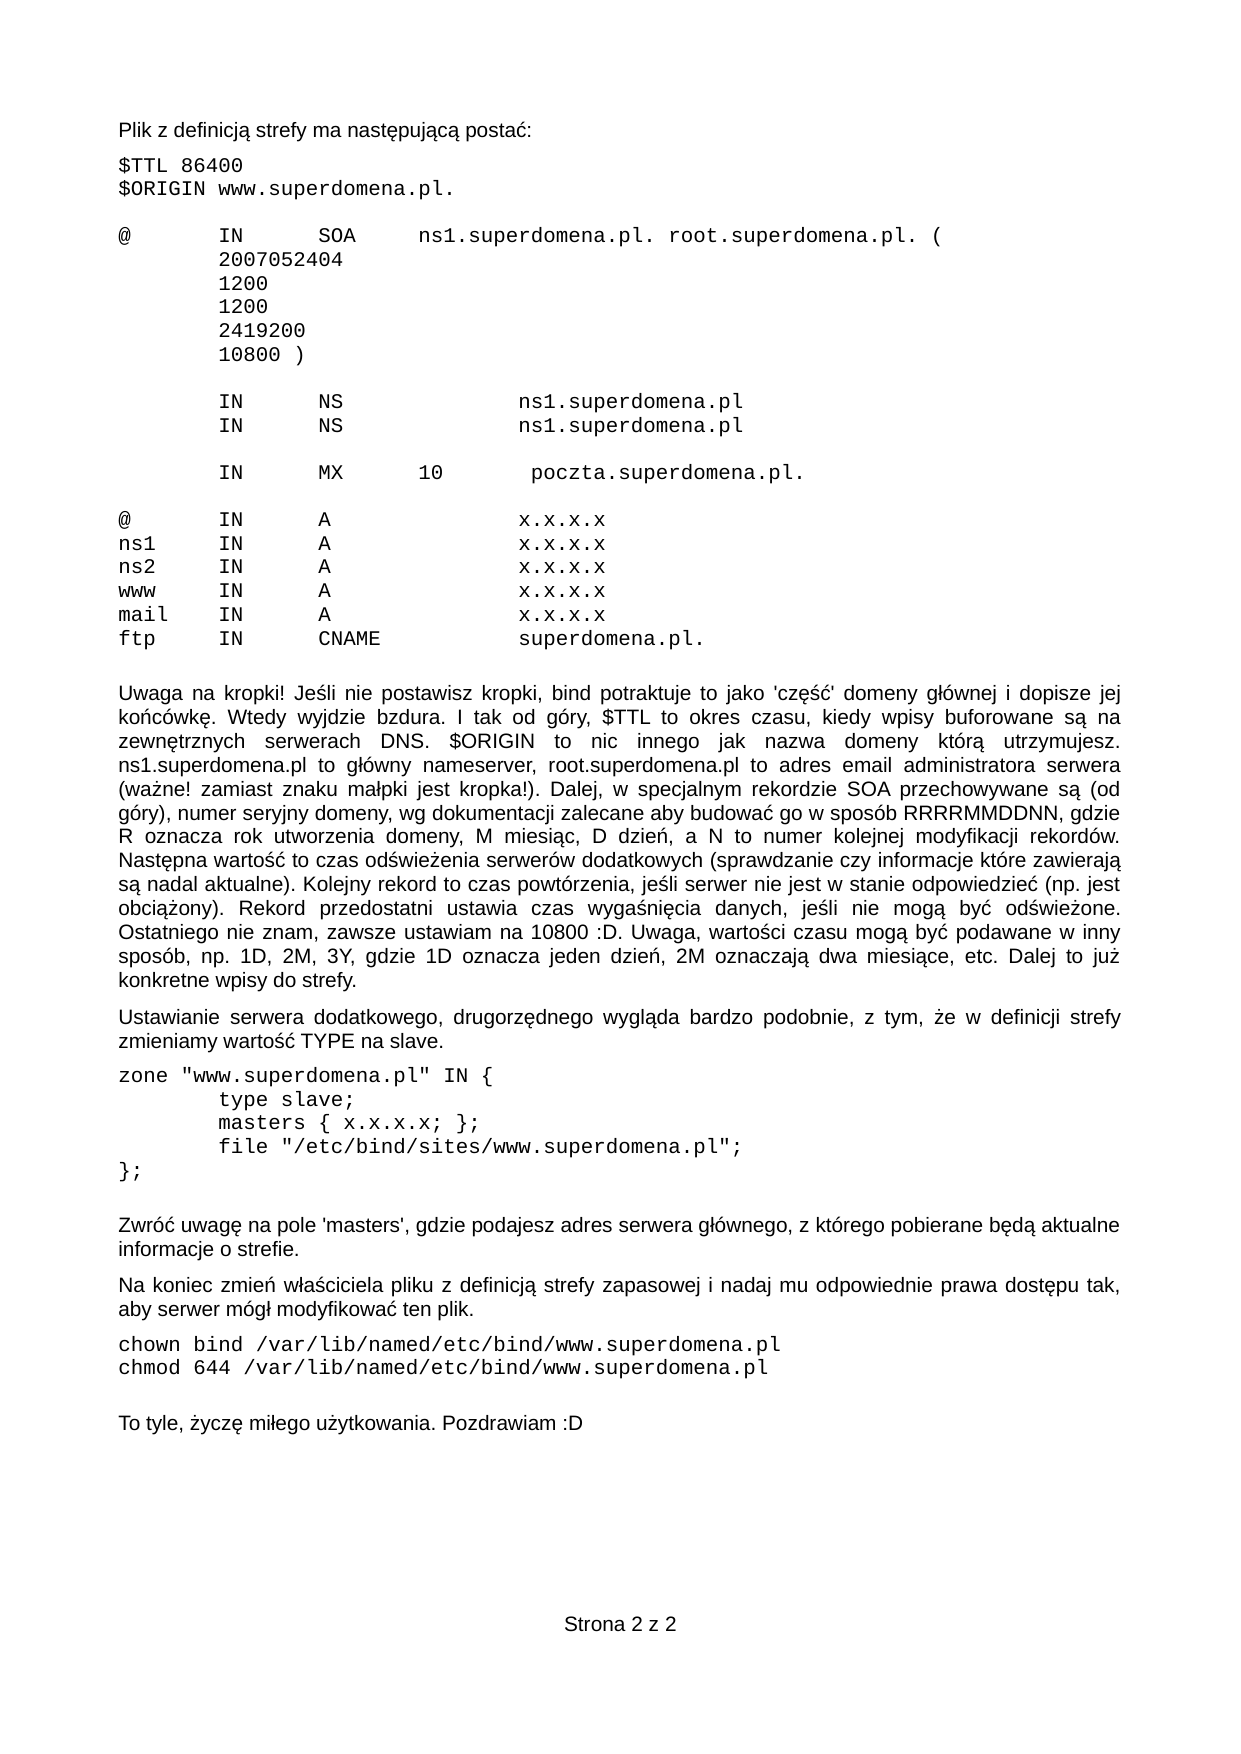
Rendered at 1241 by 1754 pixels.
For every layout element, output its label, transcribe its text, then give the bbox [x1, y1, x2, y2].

text Uwaga na kropki! Jeśli nie postawisz kropki, bind potraktuje to jako 'część' domeny głównej i dopisze jej końcówkę. Wtedy wyjdzie bzdura. I tak od góry, $TTL to okres czasu, kiedy wpisy buforowane są na zewnętrznych serwerach DNS. $ORIGIN to nic innego jak nazwa domeny którą utrzymujesz. ns1.superdomena.pl to główny nameserver, root.superdomena.pl to adres email administratora serwera (ważne! zamiast znaku małpki jest kropka!). Dalej, w specjalnym rekordzie SOA przechowywane są (od góry), numer seryjny domeny, wg dokumentacji zalecane aby budować go w sposób RRRRMMDDNN, gdzie R oznacza rok utworzenia domeny, M miesiąc, D dzień, a N to numer kolejnej modyfikacji rekordów. Następna wartość to czas odświeżenia serwerów dodatkowych (sprawdzanie czy informacje które zawierają są nadal aktualne). Kolejny rekord to czas powtórzenia, jeśli serwer nie jest w stanie odpowiedzieć (np. jest obciążony). Rekord przedostatni ustawia czas wygaśnięcia danych, jeśli nie mogą być odświeżone. Ostatniego nie znam, zawsze ustawiam na 10800 :D. Uwaga, wartości czasu mogą być podawane w inny sposób, np. 1D, 2M, 3Y, gdzie 1D oznacza jeden dzień, 2M oznaczają dwa miesiące, etc. Dalej to już konkretne wpisy do strefy. [118, 681, 1122, 992]
text 1200 [118, 273, 1122, 296]
text ftp IN CNAME superdomena.pl. [118, 627, 1122, 651]
text zone "www.superdomena.pl" IN { [118, 1065, 1122, 1089]
text type slave; [118, 1089, 1122, 1112]
text $TTL 86400 [118, 154, 1122, 178]
text IN NS ns1.superdomena.pl [118, 415, 1122, 438]
text Zwróć uwagę na pole 'masters', gdzie podajesz adres serwera głównego, z którego pobierane będą aktualne informacje o strefie. [118, 1213, 1122, 1261]
text chown bind /var/lib/named/etc/bind/www.superdomena.pl [118, 1333, 1122, 1357]
text Plik z definicją strefy ma następującą postać: [118, 118, 1122, 142]
text Ustawianie serwera dodatkowego, drugorzędnego wygląda bardzo podobnie, z tym, że w definicji strefy zmieniamy wartość TYPE na slave. [118, 1004, 1122, 1052]
text @ IN SOA ns1.superdomena.pl. root.superdomena.pl. ( [118, 226, 1122, 249]
text 2419200 [118, 320, 1122, 344]
text $ORIGIN www.superdomena.pl. [118, 178, 1122, 202]
text 1200 [118, 296, 1122, 320]
text }; [118, 1159, 1122, 1183]
text To tyle, życzę miłego użytkowania. Pozdrawiam :D [118, 1410, 1122, 1434]
text chmod 644 /var/lib/named/etc/bind/www.superdomena.pl [118, 1357, 1122, 1381]
text IN NS ns1.superdomena.pl [118, 391, 1122, 415]
text masters { x.x.x.x; }; [118, 1112, 1122, 1136]
text 10800 ) [118, 344, 1122, 367]
text ns2 IN A x.x.x.x [118, 557, 1122, 580]
text @ IN A x.x.x.x [118, 509, 1122, 533]
text mail IN A x.x.x.x [118, 604, 1122, 627]
text IN MX 10 poczta.superdomena.pl. [118, 462, 1122, 486]
text 2007052404 [118, 249, 1122, 273]
text Na koniec zmień właściciela pliku z definicją strefy zapasowej i nadaj mu odpowiednie prawa dostępu tak, aby serwer mógł modyfikować ten plik. [118, 1273, 1122, 1321]
text www IN A x.x.x.x [118, 580, 1122, 604]
text ns1 IN A x.x.x.x [118, 533, 1122, 557]
text file "/etc/bind/sites/www.superdomena.pl"; [118, 1136, 1122, 1159]
